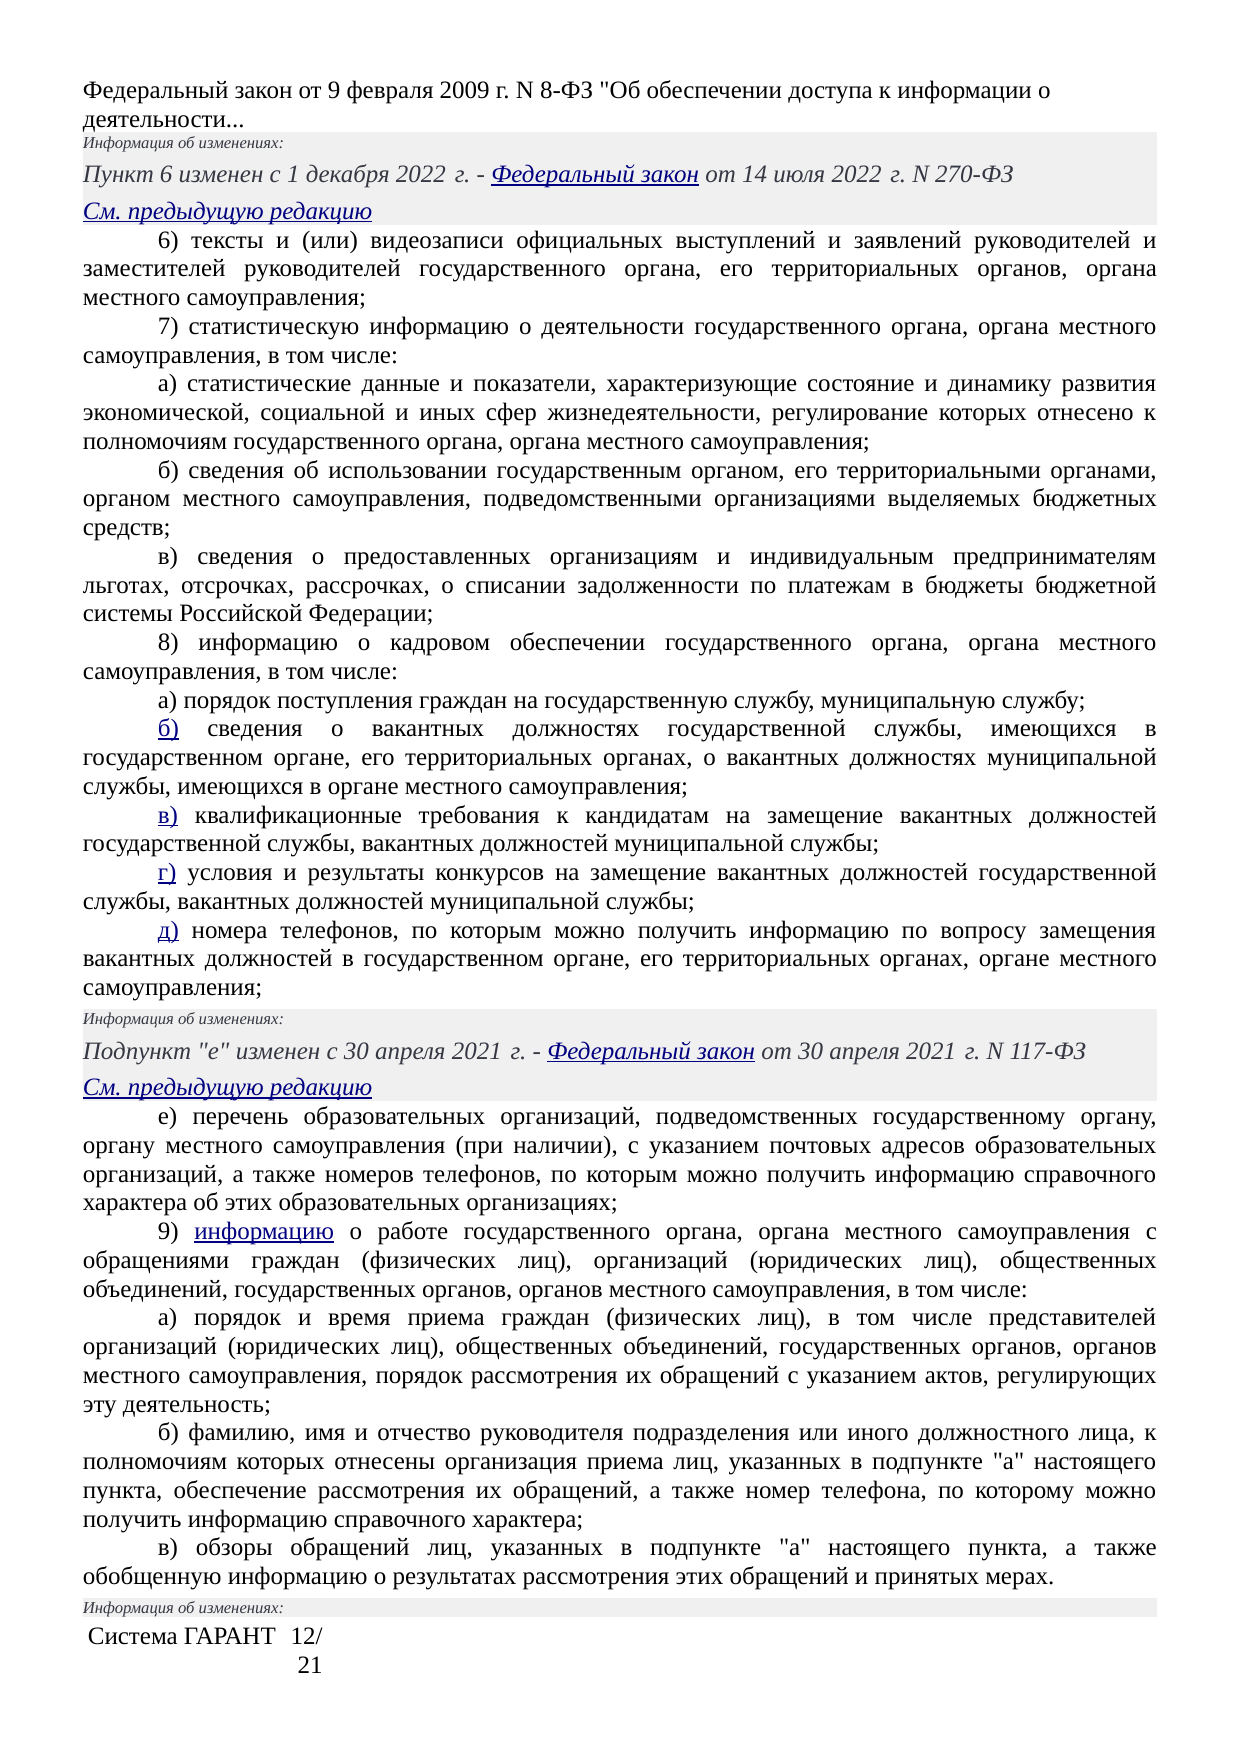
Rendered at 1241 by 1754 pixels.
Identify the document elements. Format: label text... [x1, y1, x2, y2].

text См. предыдущую редакцию [83, 1072, 1157, 1101]
text г) условия и результаты конкурсов на замещение вакантных должностей государственной службы, вакантных должностей муниципальной службы; [83, 857, 1157, 915]
text б) сведения об использовании государственным органом, его территориальными органами, органом местного самоуправления, подведомственными организациями выделяемых бюджетных средств; [83, 455, 1157, 541]
text Подпункт "е" изменен с 30 апреля 2021 г. - Федеральный закон от 30 апреля 2021 г. N 117-ФЗ [1088, 1036, 1157, 1064]
text См. предыдущую редакцию [374, 196, 1157, 225]
text Информация об изменениях: [286, 1009, 1157, 1028]
text 7) статистическую информацию о деятельности государственного органа, органа местного самоуправления, в том числе: [83, 311, 1157, 368]
text 9) информацию о работе государственного органа, органа местного самоуправления с обращениями граждан (физических лиц), организаций (юридических лиц), общественных объединений, государственных органов, органов местного самоуправления, в том числе: [83, 1216, 1157, 1302]
text а) статистические данные и показатели, характеризующие состояние и динамику развития экономической, социальной и иных сфер жизнедеятельности, регулирование которых отнесено к полномочиям государственного органа, органа местного самоуправления; [83, 368, 1157, 455]
text Информация об изменениях: [83, 132, 1157, 152]
text б) фамилию, имя и отчество руководителя подразделения или иного должностного лица, к полномочиям которых отнесены организация приема лиц, указанных в подпункте "а" настоящего пункта, обеспечение рассмотрения их обращений, а также номер телефона, по которому можно получить информацию справочного характера; [83, 1417, 1157, 1532]
text в) сведения о предоставленных организациям и индивидуальным предпринимателям льготах, отсрочках, рассрочках, о списании задолженности по платежам в бюджеты бюджетной системы Российской Федерации; [83, 541, 1157, 627]
text б) сведения о вакантных должностях государственной службы, имеющихся в государственном органе, его территориальных органах, о вакантных должностях муниципальной службы, имеющихся в органе местного самоуправления; [83, 713, 1157, 800]
text Пункт 6 изменен с 1 декабря 2022 г. - Федеральный закон от 14 июля 2022 г. N 270-ФЗ [83, 159, 1157, 188]
text 6) тексты и (или) видеозаписи официальных выступлений и заявлений руководителей и заместителей руководителей государственного органа, его территориальных органов, органа местного самоуправления; [83, 225, 1157, 311]
text е) перечень образовательных организаций, подведомственных государственному органу, органу местного самоуправления (при наличии), с указанием почтовых адресов образовательных организаций, а также номеров телефонов, по которым можно получить информацию справочного характера об этих образовательных организациях; [83, 1101, 1157, 1216]
text а) порядок поступления граждан на государственную службу, муниципальную службу; [83, 685, 1157, 713]
text 8) информацию о кадровом обеспечении государственного органа, органа местного самоуправления, в том числе: [83, 627, 1157, 685]
text в) обзоры обращений лиц, указанных в подпункте "а" настоящего пункта, а также обобщенную информацию о результатах рассмотрения этих обращений и принятых мерах. [83, 1532, 1157, 1590]
text д) номера телефонов, по которым можно получить информацию по вопросу замещения вакантных должностей в государственном органе, его территориальных органах, органе местного самоуправления; [83, 915, 1157, 1001]
text а) порядок и время приема граждан (физических лиц), в том числе представителей организаций (юридических лиц), общественных объединений, государственных органов, органов местного самоуправления, порядок рассмотрения их обращений с указанием актов, регулирующих эту деятельность; [83, 1302, 1157, 1417]
text в) квалификационные требования к кандидатам на замещение вакантных должностей государственной службы, вакантных должностей муниципальной службы; [83, 800, 1157, 857]
text Информация об изменениях: [286, 1598, 1157, 1617]
